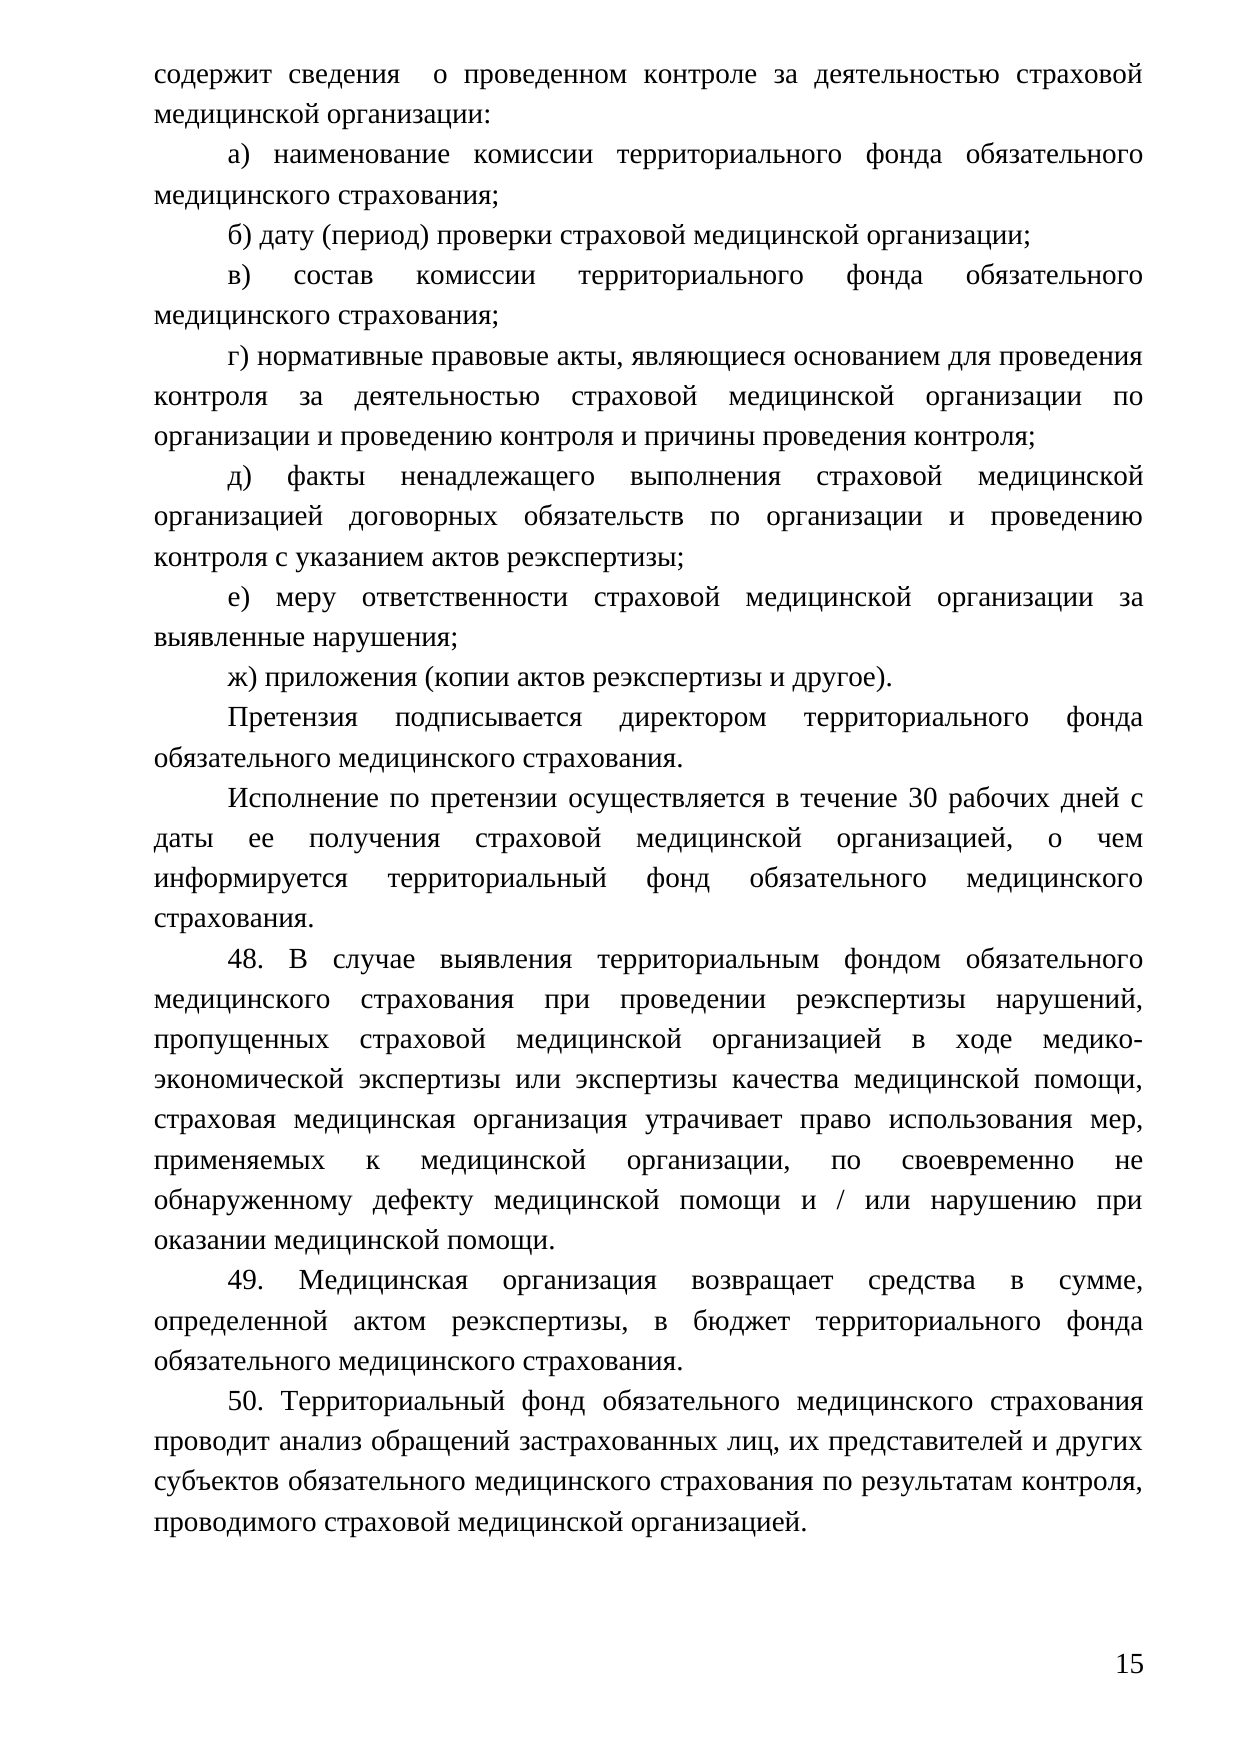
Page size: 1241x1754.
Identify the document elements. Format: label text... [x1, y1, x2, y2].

text д) факты ненадлежащего выполнения страховой медицинской организацией договорных обязательств по организации и проведению контроля с указанием актов реэкспертизы; [153, 458, 1144, 572]
text ж) приложения (копии актов реэкспертизы и другое). [153, 659, 1144, 693]
text 48. В случае выявления территориальным фондом обязательного медицинского страхования при проведении реэкспертизы нарушений, пропущенных страховой медицинской организацией в ходе медико-экономической экспертизы или экспертизы качества медицинской помощи, страховая медицинская организация утрачивает право использования мер, применяемых к медицинской организации, по своевременно не обнаруженному дефекту медицинской помощи и / или нарушению при оказании медицинской помощи. [153, 941, 1144, 1256]
text 49. Медицинская организация возвращает средства в сумме, определенной актом реэкспертизы, в бюджет территориального фонда обязательного медицинского страхования. [153, 1262, 1144, 1376]
text г) нормативные правовые акты, являющиеся основанием для проведения контроля за деятельностью страховой медицинской организации по организации и проведению контроля и причины проведения контроля; [153, 338, 1144, 452]
text б) дату (период) проверки страховой медицинской организации; [153, 217, 1144, 251]
text содержит сведения о проведенном контроле за деятельностью страховой медицинской организации: [153, 56, 1144, 130]
text 50. Территориальный фонд обязательного медицинского страхования проводит анализ обращений застрахованных лиц, их представителей и других субъектов обязательного медицинского страхования по результатам контроля, проводимого страховой медицинской организацией. [153, 1383, 1144, 1537]
text в) состав комиссии территориального фонда обязательного медицинского страхования; [153, 257, 1144, 331]
text Исполнение по претензии осуществляется в течение 30 рабочих дней с даты ее получения страховой медицинской организацией, о чем информируется территориальный фонд обязательного медицинского страхования. [153, 780, 1144, 934]
text а) наименование комиссии территориального фонда обязательного медицинского страхования; [153, 137, 1144, 210]
text Претензия подписывается директором территориального фонда обязательного медицинского страхования. [153, 699, 1144, 773]
text е) меру ответственности страховой медицинской организации за выявленные нарушения; [153, 579, 1144, 653]
